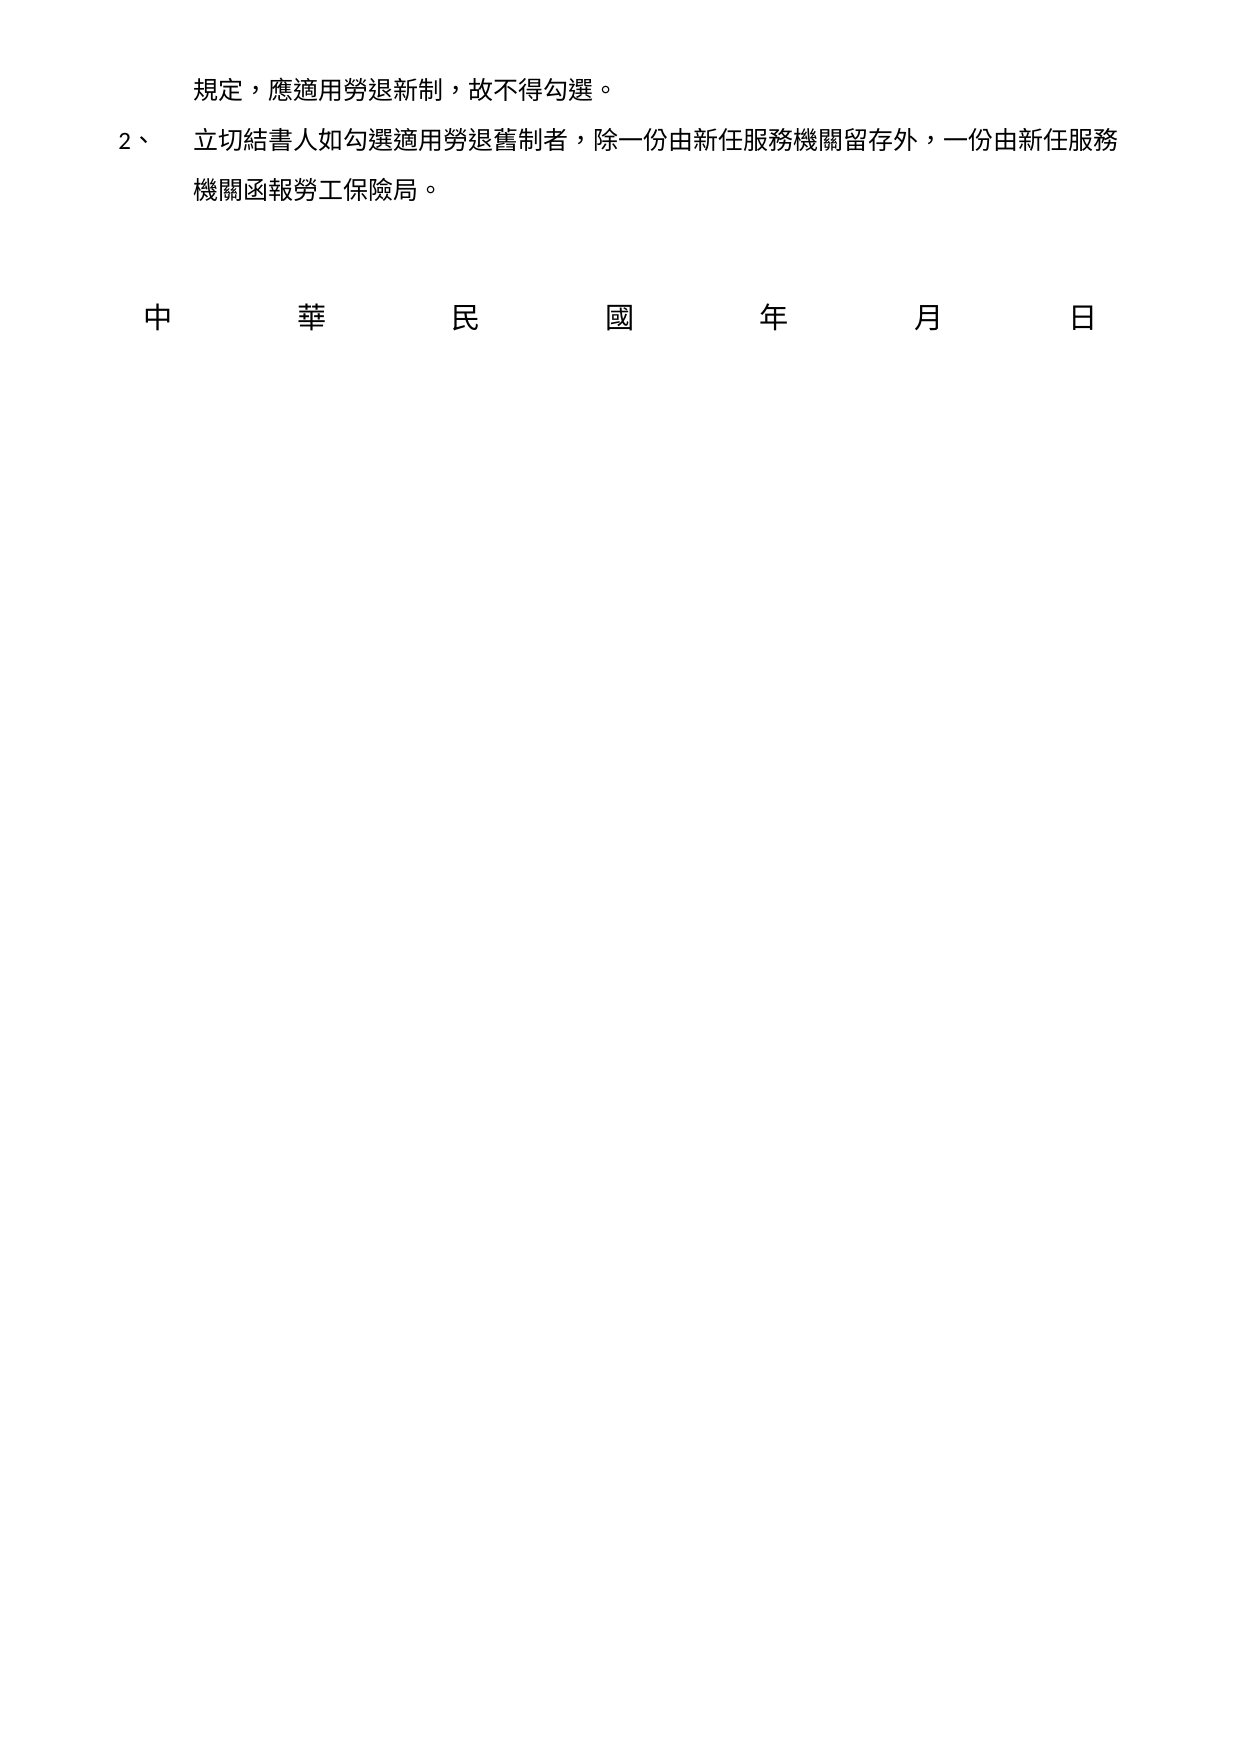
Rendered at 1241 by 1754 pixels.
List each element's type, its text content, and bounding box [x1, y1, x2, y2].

list 立切結書人如勾選適用勞退舊制者，除一份由新任服務機關留存外，一份由新任服務機關函報勞工保險局。 [118, 109, 1122, 209]
text 中華民國年月日 [118, 295, 1122, 337]
list 規定，應適用勞退新制，故不得勾選。 [118, 59, 1122, 109]
